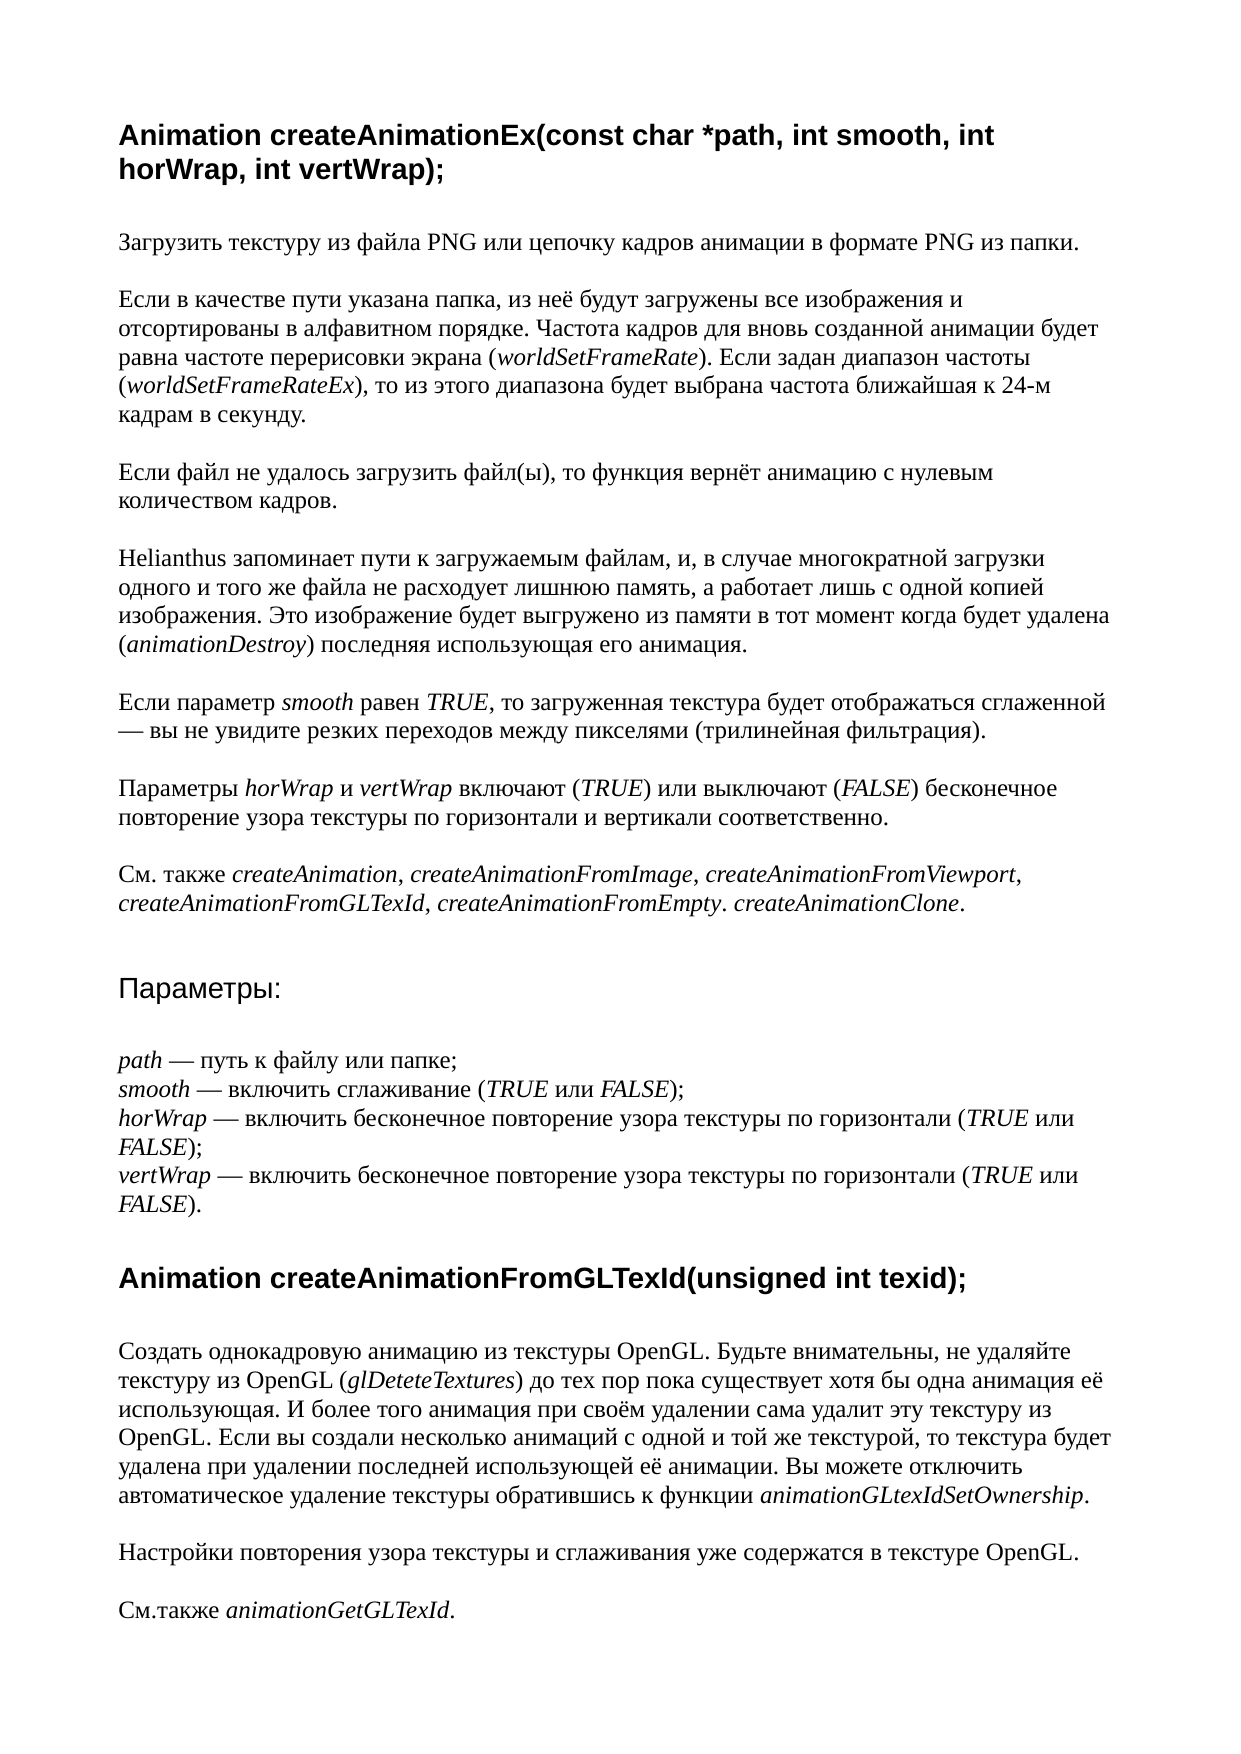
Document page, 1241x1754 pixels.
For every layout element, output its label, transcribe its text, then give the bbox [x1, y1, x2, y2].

text Создать однокадровую анимацию из текстуры OpenGL. Будьте внимательны, не удаляйте текстуру из OpenGL (glDeteteTextures) до тех пор пока существует хотя бы одна анимация её использующая. И более того анимация при своём удалении сама удалит эту текстуру из OpenGL. Если вы создали несколько анимаций с одной и той же текстурой, то текстура будет удалена при удалении последней использующей её анимации. Вы можете отключить автоматическое удаление текстуры обратившись к функции animationGLtexIdSetOwnership. [118, 1336, 1122, 1509]
text См.также animationGetGLTexId. [118, 1595, 1122, 1624]
text См. также createAnimation, createAnimationFromImage, createAnimationFromViewport, createAnimationFromGLTexId, createAnimationFromEmpty. createAnimationClone. [118, 859, 1122, 917]
text Если в качестве пути указана папка, из неё будут загружены все изображения и отсортированы в алфавитном порядке. Частота кадров для вновь созданной анимации будет равна частоте перерисовки экрана (worldSetFrameRate). Если задан диапазон частоты (worldSetFrameRateEx), то из этого диапазона будет выбрана частота ближайшая к 24-м кадрам в секунду. [118, 284, 1122, 428]
subtitle Animation createAnimationEx(const char *path, int smooth, int horWrap, int vertWrap); [118, 118, 1122, 186]
text Если параметр smooth равен TRUE, то загруженная текстура будет отображаться сглаженной — вы не увидите резких переходов между пикселями (трилинейная фильтрация). [118, 687, 1122, 744]
text Параметры horWrap и vertWrap включают (TRUE) или выключают (FALSE) бесконечное повторение узора текстуры по горизонтали и вертикали соответственно. [118, 773, 1122, 831]
text smooth — включить сглаживание (TRUE или FALSE); [118, 1074, 1122, 1103]
text Helianthus запоминает пути к загружаемым файлам, и, в случае многократной загрузки одного и того же файла не расходует лишнюю память, а работает лишь с одной копией изображения. Это изображение будет выгружено из памяти в тот момент когда будет удалена (animationDestroy) последняя использующая его анимация. [118, 543, 1122, 658]
text Настройки повторения узора текстуры и сглаживания уже содержатся в текстуре OpenGL. [118, 1537, 1122, 1566]
text path — путь к файлу или папке; [118, 1045, 1122, 1074]
subtitle Animation createAnimationFromGLTexId(unsigned int texid); [118, 1261, 1122, 1295]
text vertWrap — включить бесконечное повторение узора текстуры по горизонтали (TRUE или FALSE). [118, 1160, 1122, 1218]
text Загрузить текстуру из файла PNG или цепочку кадров анимации в формате PNG из папки. [118, 227, 1122, 256]
text Если файл не удалось загрузить файл(ы), то функция вернёт анимацию с нулевым количеством кадров. [118, 457, 1122, 514]
subtitle Параметры: [118, 971, 1122, 1004]
text horWrap — включить бесконечное повторение узора текстуры по горизонтали (TRUE или FALSE); [118, 1103, 1122, 1160]
